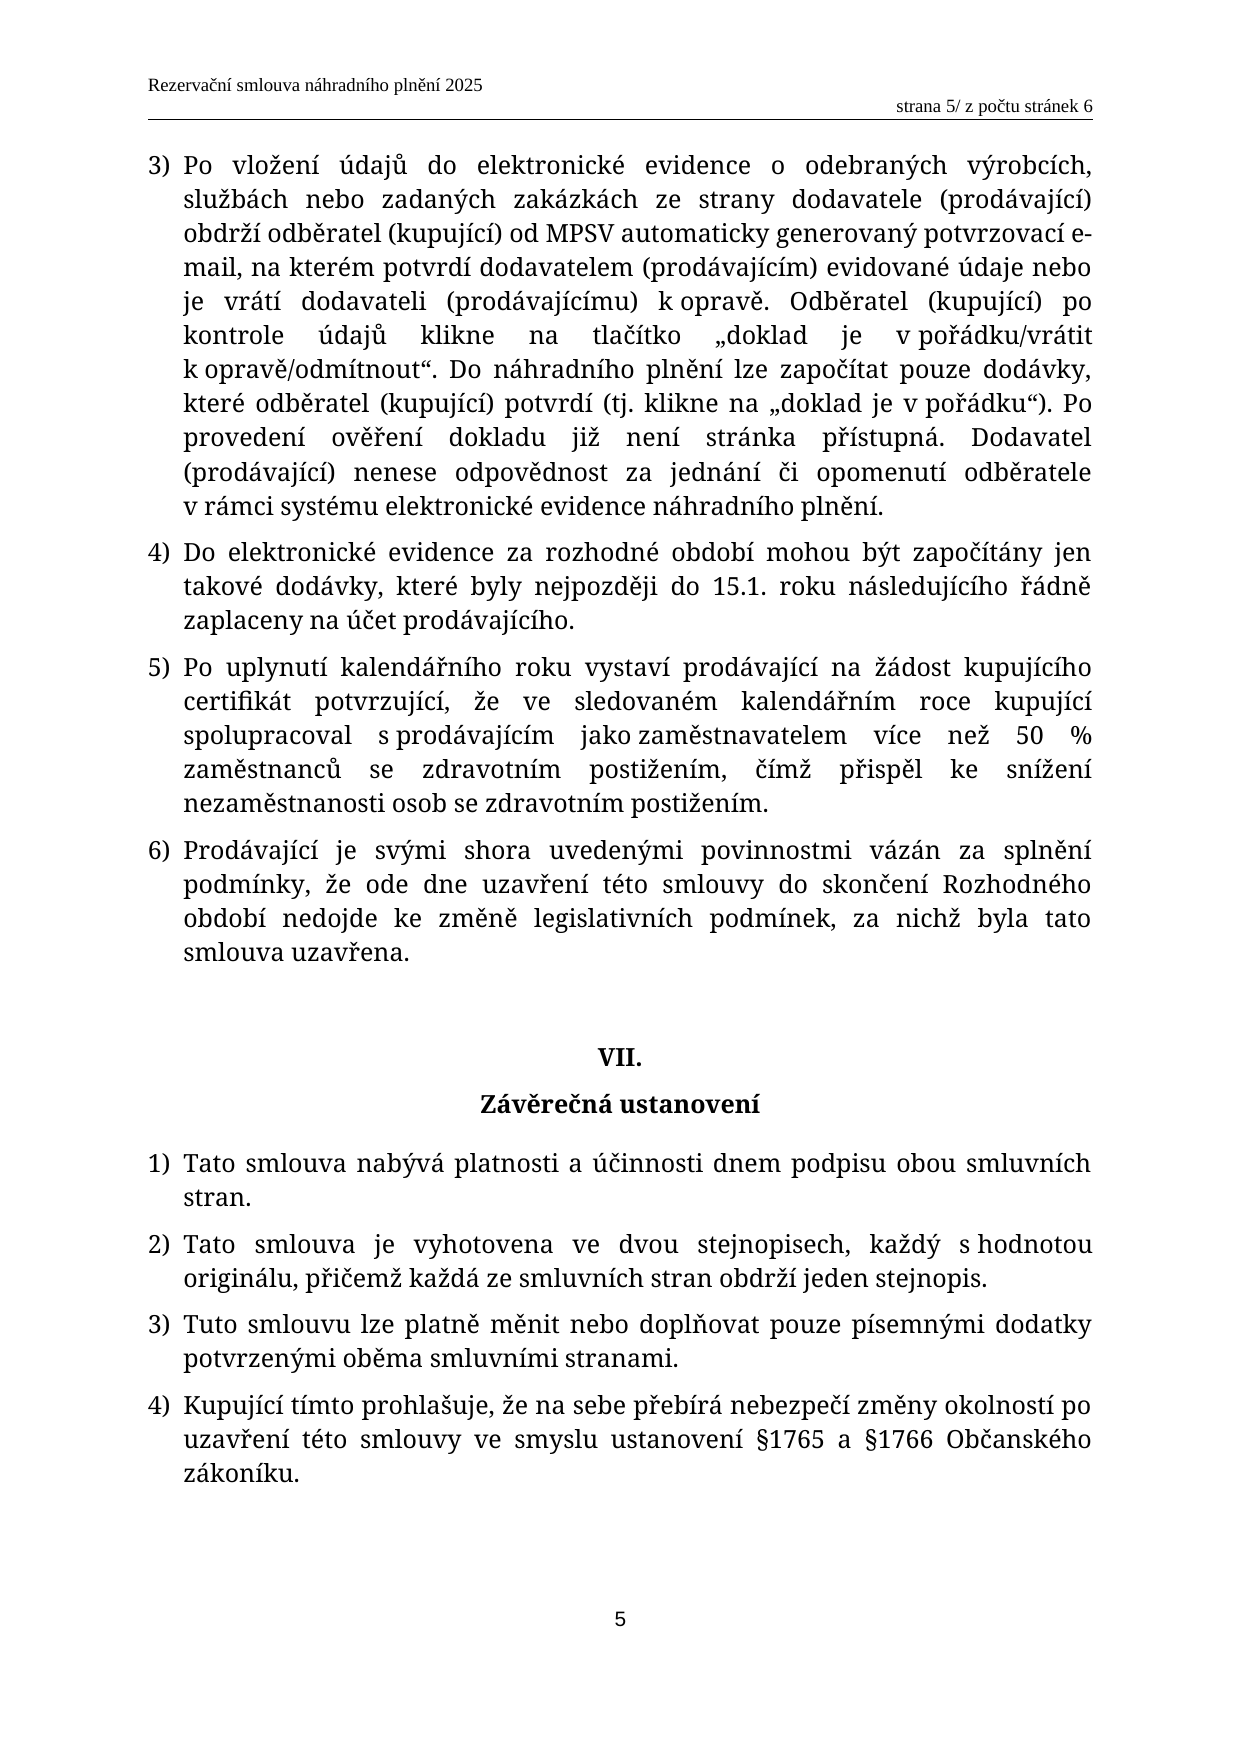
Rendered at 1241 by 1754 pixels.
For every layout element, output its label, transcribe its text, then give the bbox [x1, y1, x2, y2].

list Tato smlouva nabývá platnosti a účinnosti dnem podpisu obou smluvních stran. [148, 1146, 1093, 1214]
text Závěrečná ustanovení [148, 1087, 1093, 1121]
list Do elektronické evidence za rozhodné období mohou být započítány jen takové dodávky, které byly nejpozději do 15.1. roku následujícího řádně zaplaceny na účet prodávajícího. [148, 535, 1093, 637]
list Po vložení údajů do elektronické evidence o odebraných výrobcích, službách nebo zadaných zakázkách ze strany dodavatele (prodávající) obdrží odběratel (kupující) od MPSV automaticky generovaný potvrzovací e-mail, na kterém potvrdí dodavatelem (prodávajícím) evidované údaje nebo je vrátí dodavateli (prodávajícímu) k opravě. Odběratel (kupující) po kontrole údajů klikne na tlačítko „doklad je v pořádku/vrátit k opravě/odmítnout“. Do náhradního plnění lze započítat pouze dodávky, které odběratel (kupující) potvrdí (tj. klikne na „doklad je v pořádku“). Po provedení ověření dokladu již není stránka přístupná. Dodavatel (prodávající) nenese odpovědnost za jednání či opomenutí odběratele v rámci systému elektronické evidence náhradního plnění. [148, 148, 1093, 522]
list Prodávající je svými shora uvedenými povinnostmi vázán za splnění podmínky, že ode dne uzavření této smlouvy do skončení Rozhodného období nedojde ke změně legislativních podmínek, za nichž byla tato smlouva uzavřena. [148, 832, 1093, 968]
list Po uplynutí kalendářního roku vystaví prodávající na žádost kupujícího certifikát potvrzující, že ve sledovaném kalendářním roce kupující spolupracoval s prodávajícím jako zaměstnavatelem více než 50 % zaměstnanců se zdravotním postižením, čímž přispěl ke snížení nezaměstnanosti osob se zdravotním postižením. [148, 649, 1093, 820]
list Tuto smlouvu lze platně měnit nebo doplňovat pouze písemnými dodatky potvrzenými oběma smluvními stranami. [148, 1307, 1093, 1375]
list Tato smlouva je vyhotovena ve dvou stejnopisech, každý s hodnotou originálu, přičemž každá ze smluvních stran obdrží jeden stejnopis. [148, 1226, 1093, 1294]
text VII. [148, 1040, 1093, 1074]
list Kupující tímto prohlašuje, že na sebe přebírá nebezpečí změny okolností po uzavření této smlouvy ve smyslu ustanovení §1765 a §1766 Občanského zákoníku. [148, 1388, 1093, 1490]
